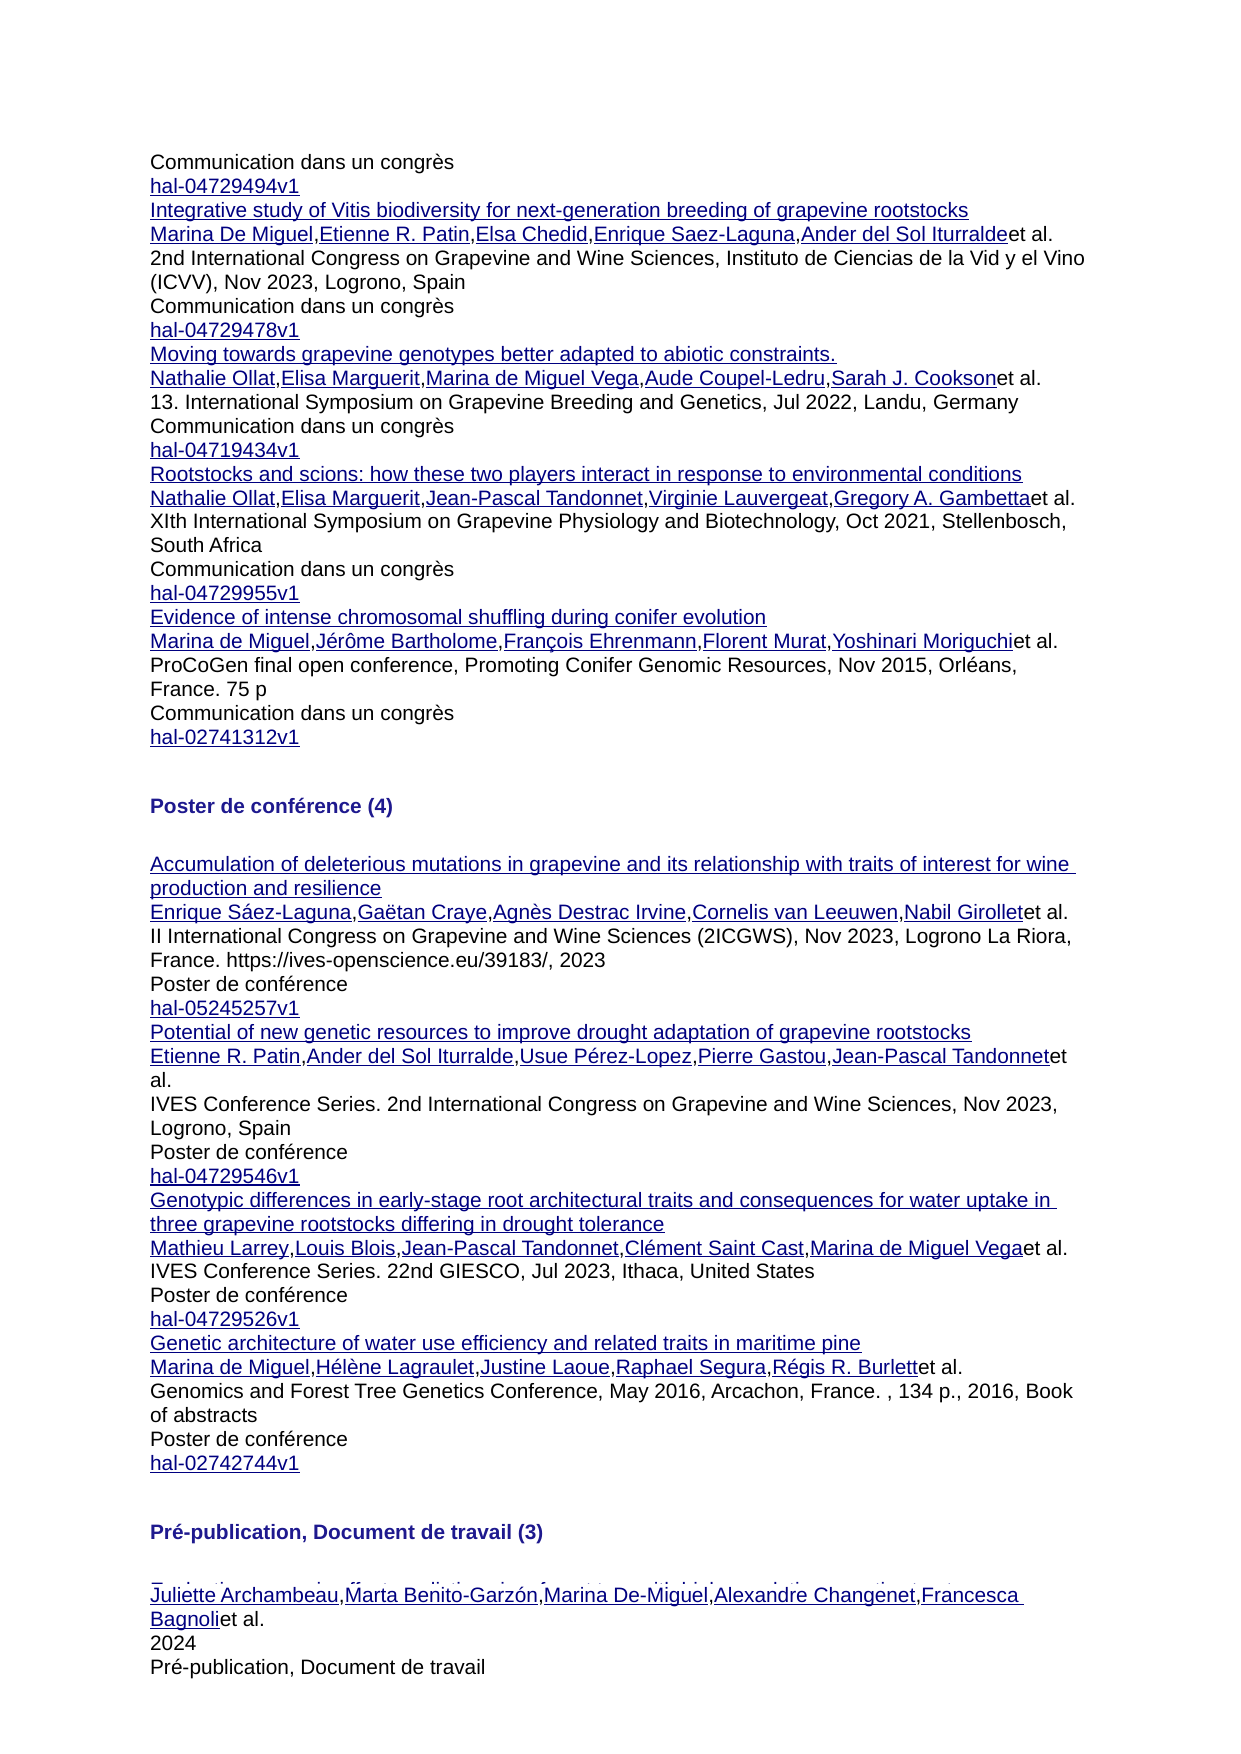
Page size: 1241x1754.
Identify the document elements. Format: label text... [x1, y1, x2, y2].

subtitle Pré-publication, Document de travail (3) [150, 1520, 1090, 1544]
table_cell Genotypic differences in early-stage root architectural traits and consequences for water uptake in three grapevine rootstocks differing in drought tolerance Mathieu Larrey,Louis Blois,Jean-Pascal Tandonnet,Clément Saint Cast,Marina de Miguel Vegaet al. IVES Conference Series. 22nd GIESCO, Jul 2023, Ithaca, United States Poster de conférence hal-04729526v1 [150, 1188, 1090, 1331]
subtitle Poster de conférence (4) [150, 794, 1090, 818]
table_header Evaluating genomic offset predictions in a forest tree with high population genetic structure Juliette Archambeau,Marta Benito-Garzón,Marina De-Miguel,Alexandre Changenet,Francesca Bagnoliet al. 2024 Pré-publication, Document de travail hal-04768464v1 [150, 1578, 1090, 1679]
table_cell Moving towards grapevine genotypes better adapted to abiotic constraints. Nathalie Ollat,Elisa Marguerit,Marina de Miguel Vega,Aude Coupel-Ledru,Sarah J. Cooksonet al. 13. International Symposium on Grapevine Breeding and Genetics, Jul 2022, Landu, Germany Communication dans un congrès hal-04719434v1 [150, 342, 1090, 461]
table_header Accumulation of deleterious mutations in grapevine and its relationship with traits of interest for wine production and resilience Enrique Sáez-Laguna,Gaëtan Craye,Agnès Destrac Irvine,Cornelis van Leeuwen,Nabil Girolletet al. II International Congress on Grapevine and Wine Sciences (2ICGWS), Nov 2023, Logrono La Riora, France. https://ives-openscience.eu/39183/, 2023 Poster de conférence hal-05245257v1 [150, 852, 1090, 1020]
table_cell Evidence of intense chromosomal shuffling during conifer evolution Marina de Miguel,Jérôme Bartholome,François Ehrenmann,Florent Murat,Yoshinari Moriguchiet al. ProCoGen final open conference, Promoting Conifer Genomic Resources, Nov 2015, Orléans, France. 75 p Communication dans un congrès hal-02741312v1 [150, 605, 1090, 749]
table_cell Genetic architecture of water use efficiency and related traits in maritime pine Marina de Miguel,Hélène Lagraulet,Justine Laoue,Raphael Segura,Régis R. Burlettet al. Genomics and Forest Tree Genetics Conference, May 2016, Arcachon, France. , 134 p., 2016, Book of abstracts Poster de conférence hal-02742744v1 [150, 1331, 1090, 1475]
table_cell Potential of new genetic resources to improve drought adaptation of grapevine rootstocks Etienne R. Patin,Ander del Sol Iturralde,Usue Pérez-Lopez,Pierre Gastou,Jean-Pascal Tandonnetet al. IVES Conference Series. 2nd International Congress on Grapevine and Wine Sciences, Nov 2023, Logrono, Spain Poster de conférence hal-04729546v1 [150, 1020, 1090, 1187]
table_header Communication dans un congrès hal-04729494v1 [150, 150, 1090, 198]
table_cell Rootstocks and scions: how these two players interact in response to environmental conditions Nathalie Ollat,Elisa Marguerit,Jean-Pascal Tandonnet,Virginie Lauvergeat,Gregory A. Gambettaet al. XIth International Symposium on Grapevine Physiology and Biotechnology, Oct 2021, Stellenbosch, South Africa Communication dans un congrès hal-04729955v1 [150, 461, 1090, 605]
table_cell Integrative study of Vitis biodiversity for next-generation breeding of grapevine rootstocks Marina De Miguel,Etienne R. Patin,Elsa Chedid,Enrique Saez-Laguna,Ander del Sol Iturraldeet al. 2nd International Congress on Grapevine and Wine Sciences, Instituto de Ciencias de la Vid y el Vino (ICVV), Nov 2023, Logrono, Spain Communication dans un congrès hal-04729478v1 [150, 198, 1090, 342]
